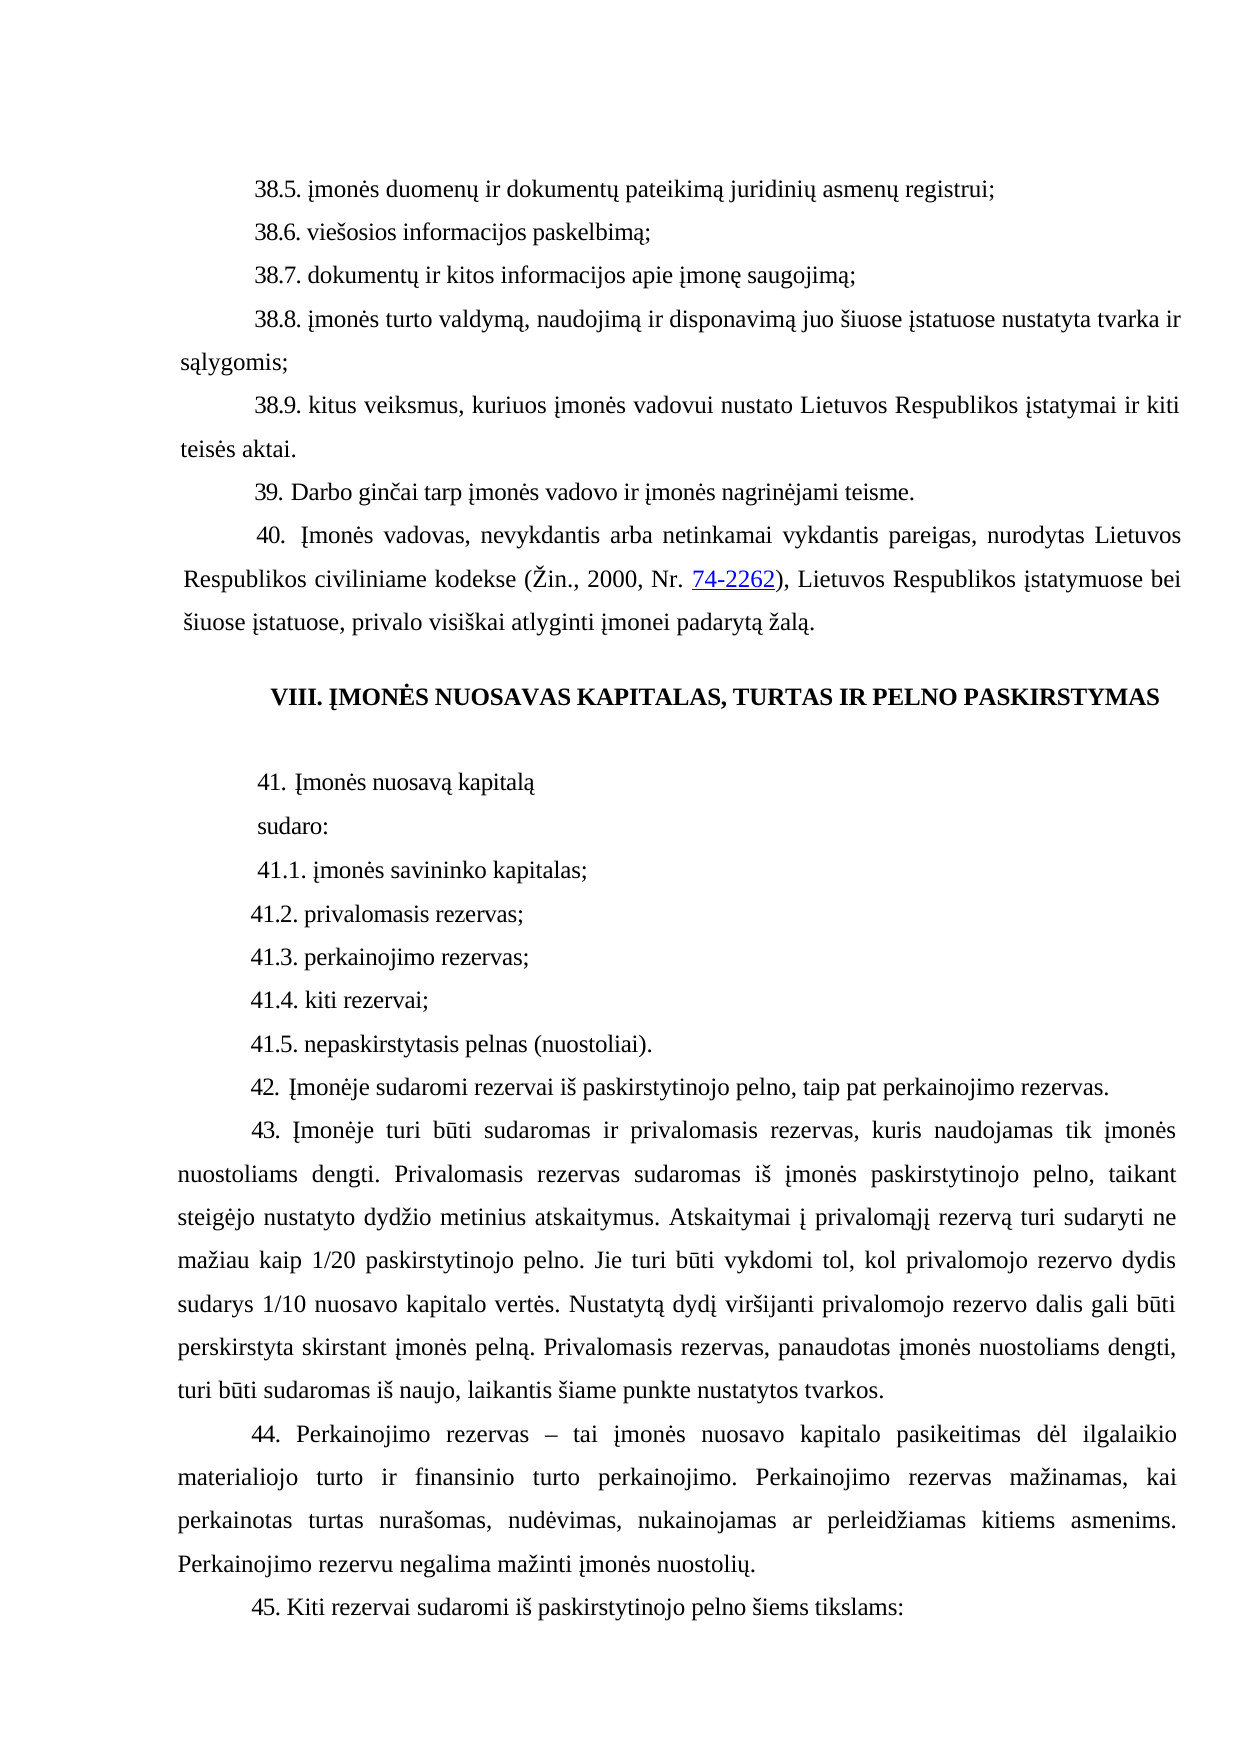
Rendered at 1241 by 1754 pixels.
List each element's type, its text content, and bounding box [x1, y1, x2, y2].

text 38.7. dokumentų ir kitos informacijos apie įmonę saugojimą; [254, 249, 1181, 292]
text 43. Įmonėje turi būti sudaromas ir privalomasis rezervas, kuris naudojamas tik įmonės nuostoliams dengti. Privalomasis rezervas sudaromas iš įmonės paskirstytinojo pelno, taikant steigėjo nustatyto dydžio metinius atskaitymus. Atskaitymai į privalomąjį rezervą turi sudaryti ne mažiau kaip 1/20 paskirstytinojo pelno. Jie turi būti vykdomi tol, kol privalomojo rezervo dydis sudarys 1/10 nuosavo kapitalo vertės. Nustatytą dydį viršijanti privalomojo rezervo dalis gali būti perskirstyta skirstant įmonės pelną. Privalomasis rezervas, panaudotas įmonės nuostoliams dengti, turi būti sudaromas iš naujo, laikantis šiame punkte nustatytos tvarkos. [177, 1104, 1177, 1407]
text 41.2. privalomasis rezervas; [250, 887, 1181, 931]
text 41.3. perkainojimo rezervas; [250, 931, 1181, 974]
text 38.6. viešosios informacijos paskelbimą; [254, 206, 1181, 249]
text 41.5. nepaskirstytasis pelnas (nuostoliai). [250, 1017, 1181, 1061]
text 40. Įmonės vadovas, nevykdantis arba netinkamai vykdantis pareigas, nurodytas Lietuvos Respublikos civiliniame kodekse (Žin., 2000, Nr. 74-2262), Lietuvos Respublikos įstatymuose bei šiuose įstatuose, privalo visiškai atlyginti įmonei padarytą žalą. [183, 509, 1181, 639]
text 41.1. įmonės savininko kapitalas; [257, 843, 608, 887]
text 39. Darbo ginčai tarp įmonės vadovo ir įmonės nagrinėjami teisme. [254, 466, 1181, 509]
text 38.5. įmonės duomenų ir dokumentų pateikimą juridinių asmenų registrui; [254, 162, 1181, 206]
text VIII. ĮMONĖS NUOSAVAS KAPITALAS, TURTAS IR PELNO PASKIRSTYMAS [249, 682, 1181, 711]
text 45. Kiti rezervai sudaromi iš paskirstytinojo pelno šiems tikslams: [251, 1581, 1181, 1624]
text 44. Perkainojimo rezervas – tai įmonės nuosavo kapitalo pasikeitimas dėl ilgalaikio materialiojo turto ir finansinio turto perkainojimo. Perkainojimo rezervas mažinamas, kai perkainotas turtas nurašomas, nudėvimas, nukainojamas ar perleidžiamas kitiems asmenims. Perkainojimo rezervu negalima mažinti įmonės nuostolių. [177, 1407, 1178, 1581]
text 38.9. kitus veiksmus, kuriuos įmonės vadovui nustato Lietuvos Respublikos įstatymai ir kiti teisės aktai. [180, 379, 1181, 466]
text 41.4. kiti rezervai; [250, 974, 1181, 1017]
text 41. Įmonės nuosavą kapitalą sudaro: [257, 755, 608, 843]
text 42. Įmonėje sudaromi rezervai iš paskirstytinojo pelno, taip pat perkainojimo rezervas. [250, 1061, 1181, 1104]
text 38.8. įmonės turto valdymą, naudojimą ir disponavimą juo šiuose įstatuose nustatyta tvarka ir sąlygomis; [180, 292, 1181, 379]
